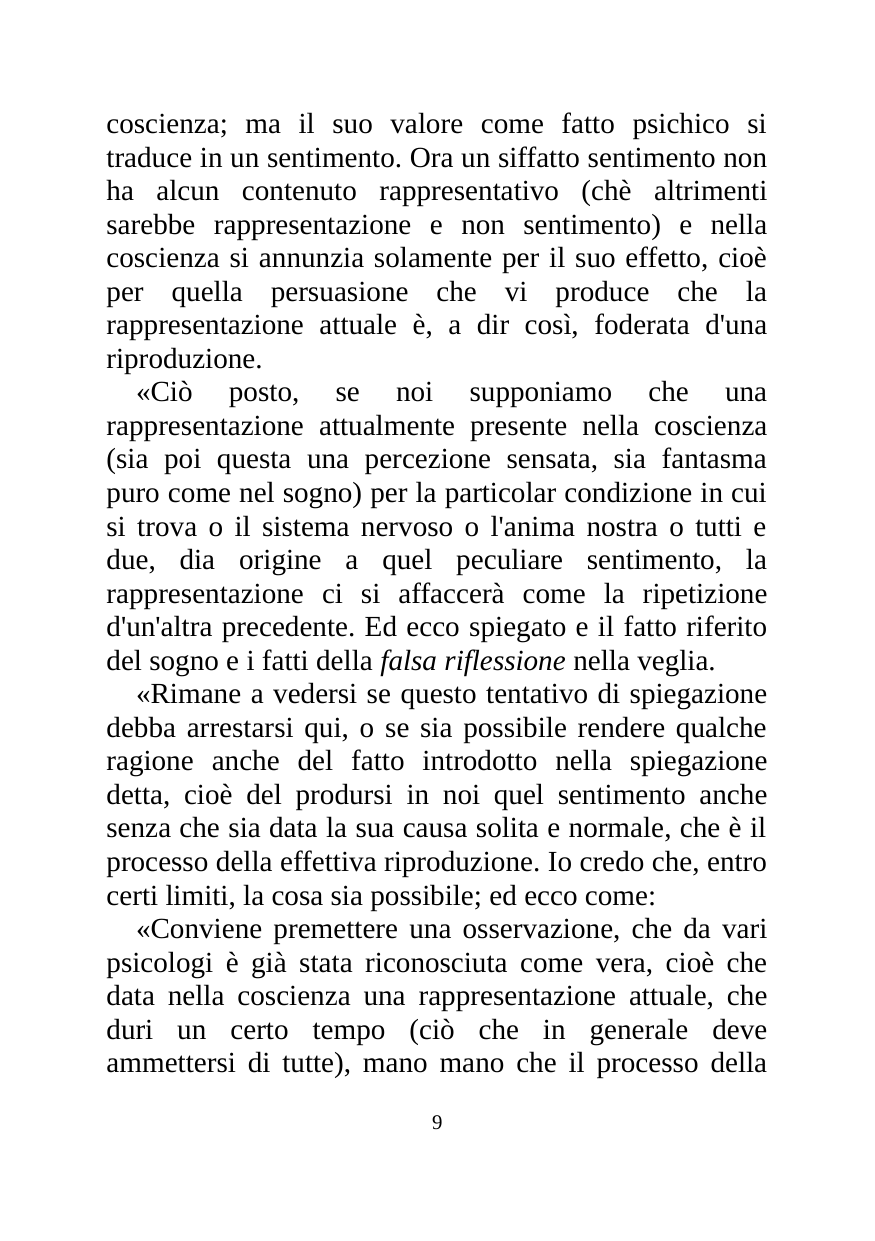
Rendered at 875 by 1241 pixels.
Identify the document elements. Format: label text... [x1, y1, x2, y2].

text coscienza; ma il suo valore come fatto psichico si traduce in un sentimento. Ora un siffatto sentimento non ha alcun contenuto rappresentativo (chè altrimenti sarebbe rappresentazione e non sentimento) e nella coscienza si annunzia solamente per il suo effetto, cioè per quella persuasione che vi produce che la rappresentazione attuale è, a dir così, foderata d'una riproduzione. [106, 106, 768, 374]
text «Conviene premettere una osservazione, che da vari psicologi è già stata riconosciuta come vera, cioè che data nella coscienza una rappresentazione attuale, che duri un certo tempo (ciò che in generale deve ammettersi di tutte), mano mano che il processo della [106, 911, 768, 1079]
text «Ciò posto, se noi supponiamo che una rappresentazione attualmente presente nella coscienza (sia poi questa una percezione sensata, sia fantasma puro come nel sogno) per la particolar condizione in cui si trova o il sistema nervoso o l'anima nostra o tutti e due, dia origine a quel peculiare sentimento, la rappresentazione ci si affaccerà come la ripetizione d'un'altra precedente. Ed ecco spiegato e il fatto riferito del sogno e i fatti della falsa riflessione nella veglia. [106, 374, 768, 676]
text «Rimane a vedersi se questo tentativo di spiegazione debba arrestarsi qui, o se sia possibile rendere qualche ragione anche del fatto introdotto nella spiegazione detta, cioè del prodursi in noi quel sentimento anche senza che sia data la sua causa solita e normale, che è il processo della effettiva riproduzione. Io credo che, entro certi limiti, la cosa sia possibile; ed ecco come: [106, 676, 768, 911]
